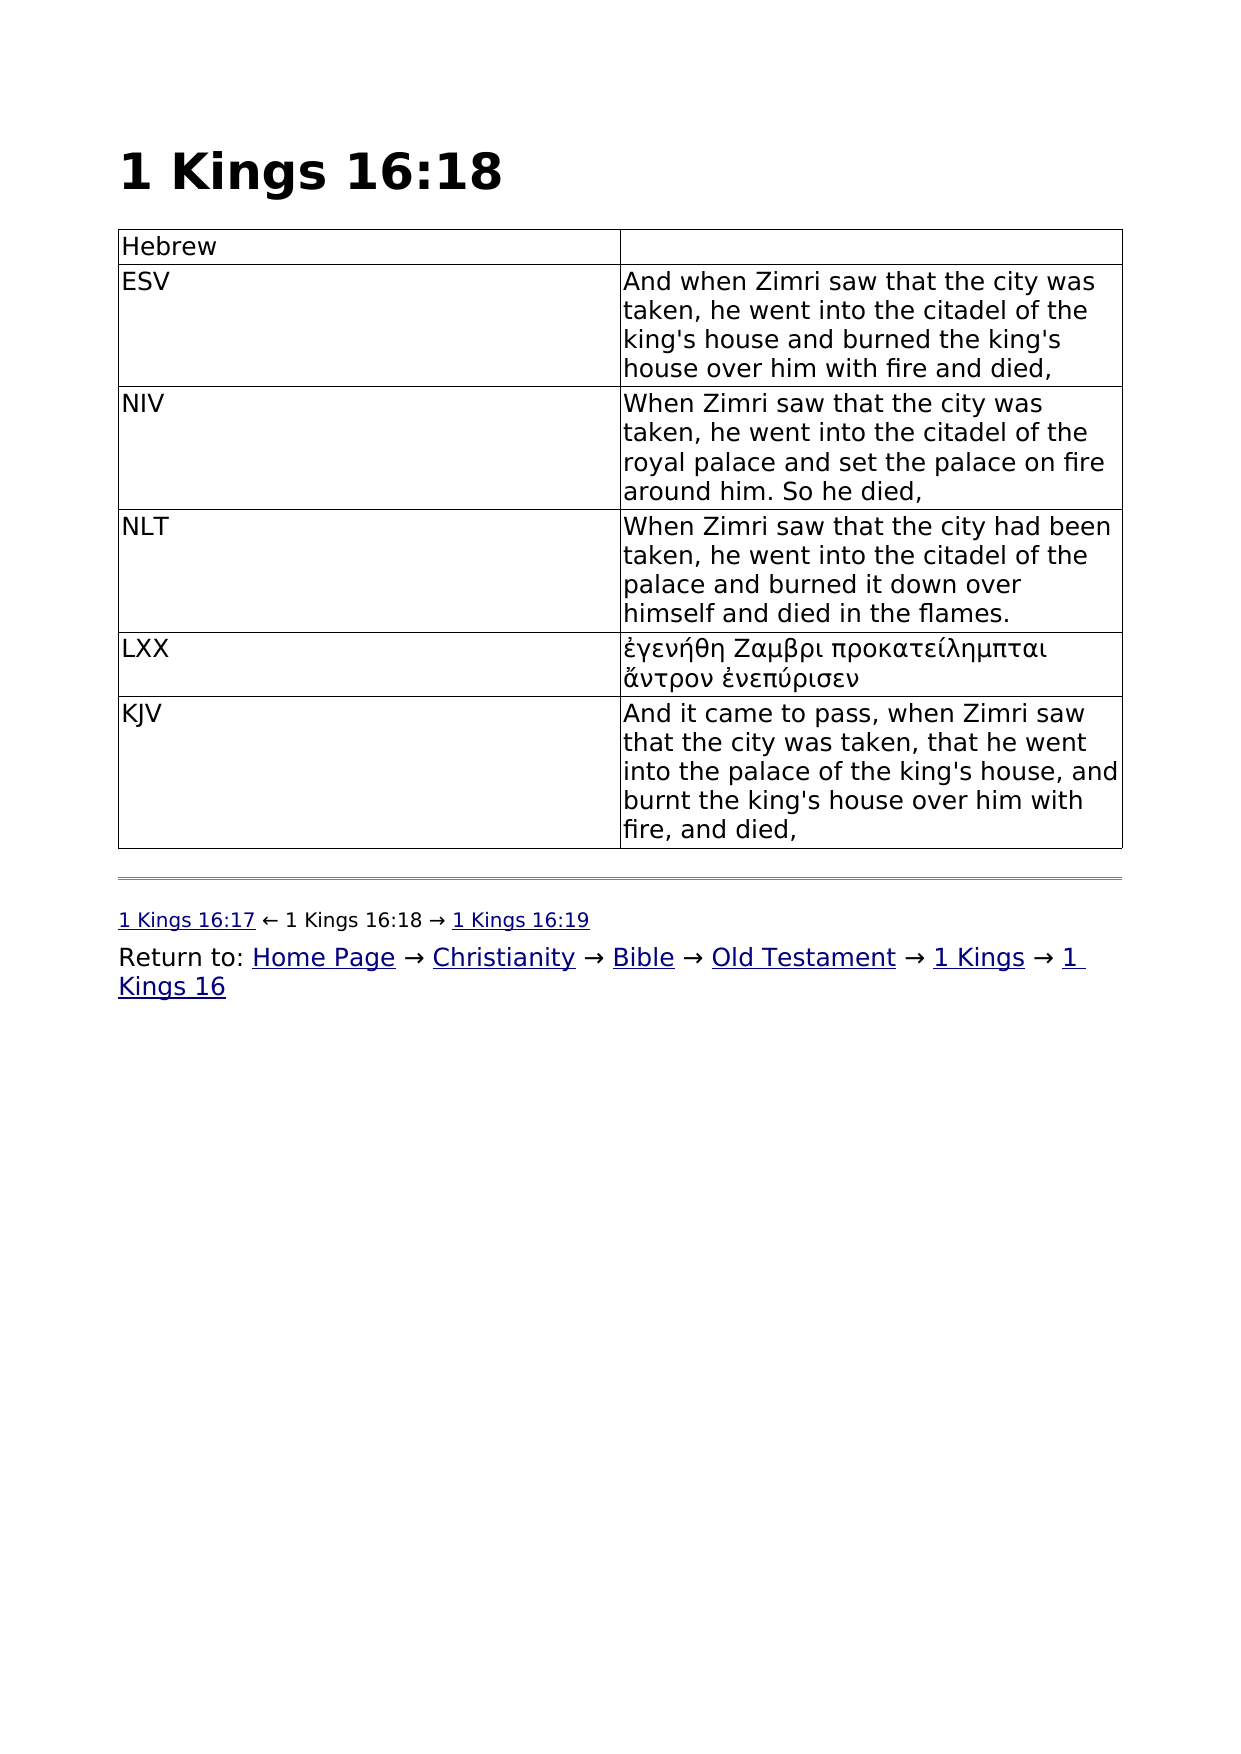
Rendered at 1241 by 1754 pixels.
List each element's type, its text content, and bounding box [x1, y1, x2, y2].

table_cell NLT [119, 510, 620, 632]
subtitle 1 Kings 16:18 [118, 143, 1122, 201]
table_header Hebrew [119, 230, 620, 264]
table_cell And it came to pass, when Zimri saw that the city was taken, that he went into the palace of the king's house, and burnt the king's house over him with fire, and died, [621, 697, 1122, 848]
text Return to: Home Page → Christianity → Bible → Old Testament → 1 Kings → 1 Kings 16 [118, 943, 1122, 1001]
table_cell KJV [119, 697, 620, 848]
table_cell And when Zimri saw that the city was taken, he went into the citadel of the king's house and burned the king's house over him with fire and died, [621, 265, 1122, 386]
table_cell When Zimri saw that the city was taken, he went into the citadel of the royal palace and set the palace on fire around him. So he died, [621, 387, 1122, 509]
table_cell NIV [119, 387, 620, 509]
table_cell ἐγενήθη Ζαμβρι προκατείλημπται ἄντρον ἐνεπύρισεν [621, 633, 1122, 696]
table_cell ESV [119, 265, 620, 386]
table_header [621, 230, 1122, 264]
text 1 Kings 16:17 ← 1 Kings 16:18 → 1 Kings 16:19 [118, 909, 1122, 943]
table_cell When Zimri saw that the city had been taken, he went into the citadel of the palace and burned it down over himself and died in the flames. [621, 510, 1122, 632]
table_cell LXX [119, 633, 620, 696]
